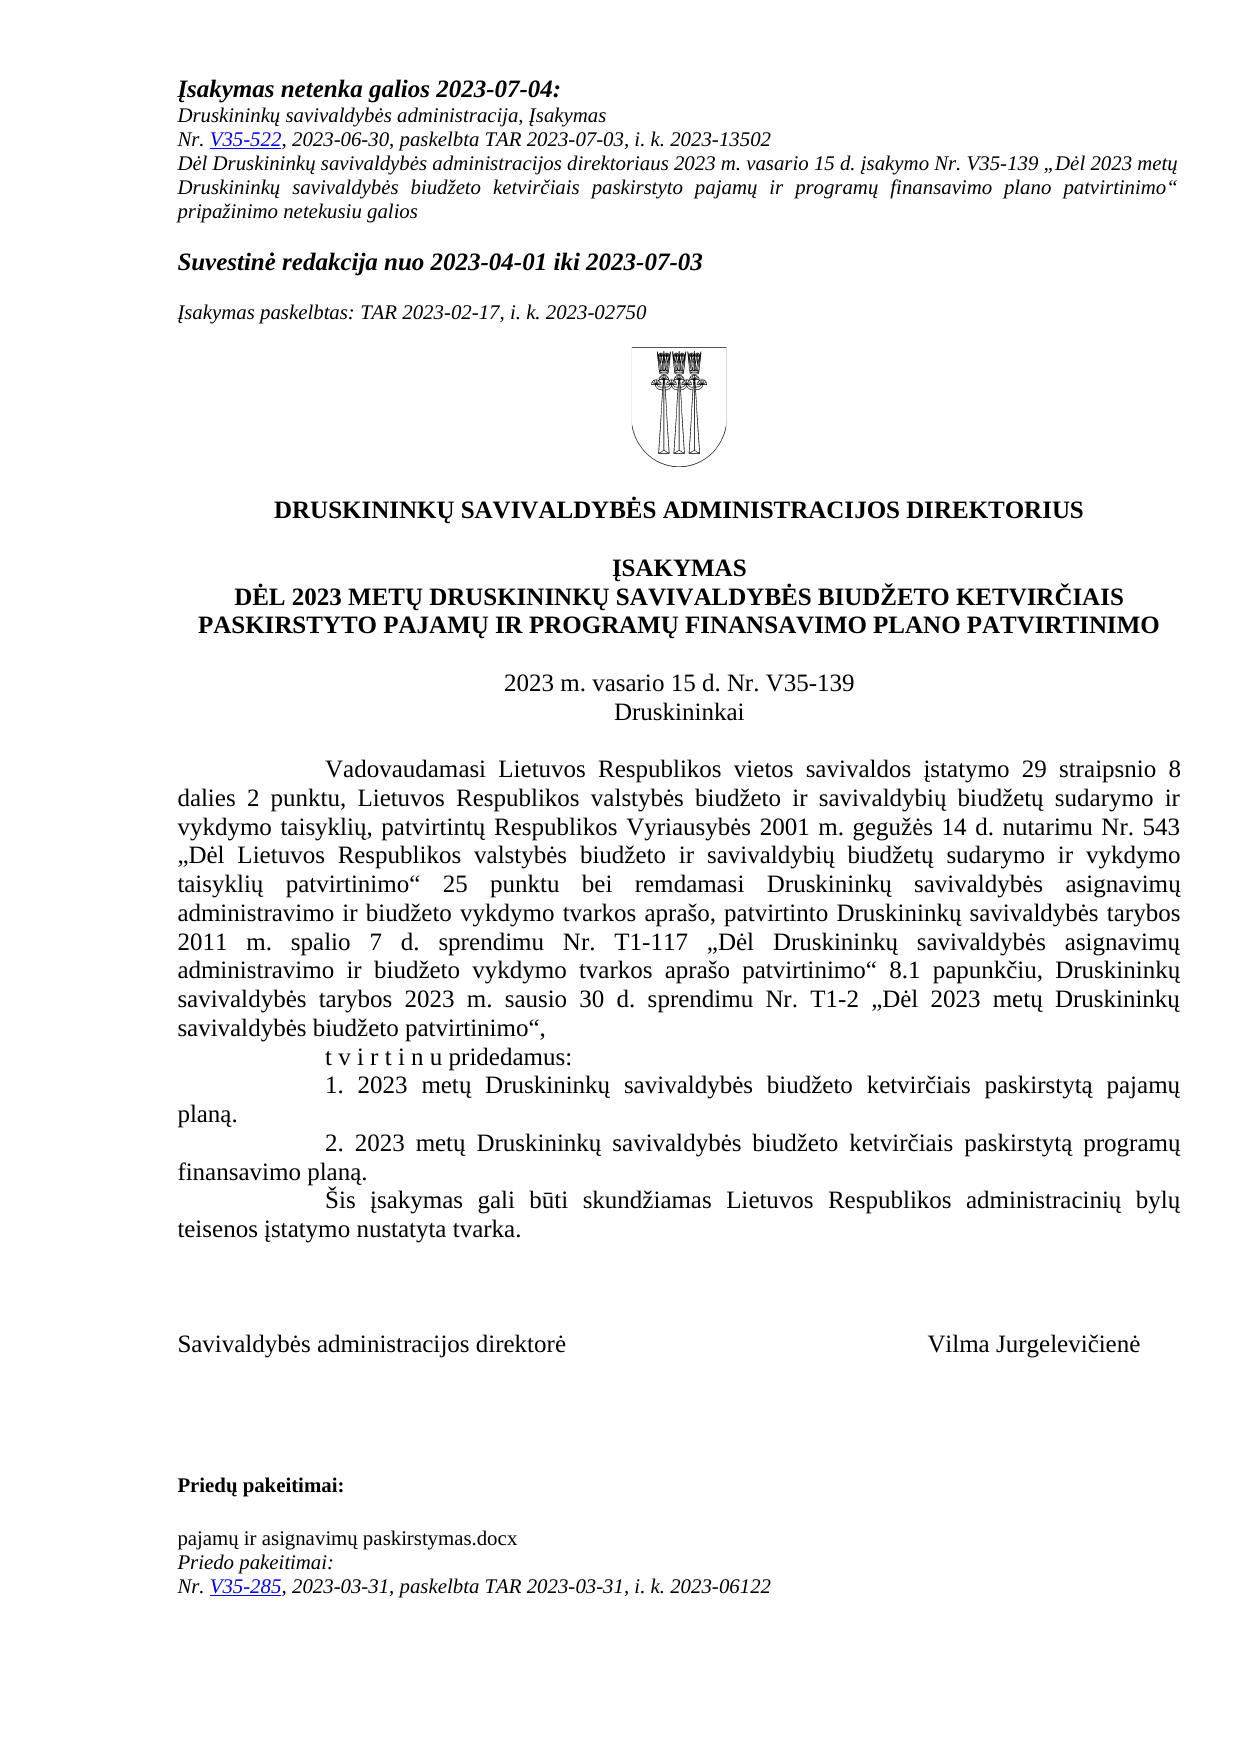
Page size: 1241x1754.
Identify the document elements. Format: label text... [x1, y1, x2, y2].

text Savivaldybės administracijos direktorė Vilma Jurgelevičienė [177, 1329, 1181, 1358]
text 1. 2023 metų Druskininkų savivaldybės biudžeto ketvirčiais paskirstytą pajamų planą. [177, 1071, 1181, 1128]
text 2. 2023 metų Druskininkų savivaldybės biudžeto ketvirčiais paskirstytą programų finansavimo planą. [177, 1128, 1181, 1186]
text ĮSAKYMAS [177, 553, 1181, 582]
text Įsakymas paskelbtas: TAR 2023-02-17, i. k. 2023-02750 [177, 300, 1181, 324]
text Priedo pakeitimai: [177, 1550, 1181, 1574]
text Suvestinė redakcija nuo 2023-04-01 iki 2023-07-03 [177, 247, 1181, 276]
text 2023 m. vasario 15 d. Nr. V35-139 [177, 668, 1181, 697]
text pajamų ir asignavimų paskirstymas.docx [177, 1526, 1181, 1550]
text Dėl Druskininkų savivaldybės administracijos direktoriaus 2023 m. vasario 15 d. įsakymo Nr. V35-139 „Dėl 2023 metų Druskininkų savivaldybės biudžeto ketvirčiais paskirstyto pajamų ir programų finansavimo plano patvirtinimo“ pripažinimo netekusiu galios [177, 151, 1181, 223]
text t v i r t i n u pridedamus: [177, 1042, 1181, 1071]
text DRUSKININKŲ SAVIVALDYBĖS ADMINISTRACIJOS DIREKTORIUS [177, 496, 1181, 524]
text Druskininkų savivaldybės administracija, Įsakymas [177, 103, 1181, 127]
text Nr. V35-285, 2023-03-31, paskelbta TAR 2023-03-31, i. k. 2023-06122 [177, 1574, 1181, 1598]
text Priedų pakeitimai: [177, 1473, 1181, 1497]
text Vadovaudamasi Lietuvos Respublikos vietos savivaldos įstatymo 29 straipsnio 8 dalies 2 punktu, Lietuvos Respublikos valstybės biudžeto ir savivaldybių biudžetų sudarymo ir vykdymo taisyklių, patvirtintų Respublikos Vyriausybės 2001 m. gegužės 14 d. nutarimu Nr. 543 „Dėl Lietuvos Respublikos valstybės biudžeto ir savivaldybių biudžetų sudarymo ir vykdymo taisyklių patvirtinimo“ 25 punktu bei remdamasi Druskininkų savivaldybės asignavimų administravimo ir biudžeto vykdymo tvarkos aprašo, patvirtinto Druskininkų savivaldybės tarybos 2011 m. spalio 7 d. sprendimu Nr. T1-117 „Dėl Druskininkų savivaldybės asignavimų administravimo ir biudžeto vykdymo tvarkos aprašo patvirtinimo“ 8.1 papunkčiu, Druskininkų savivaldybės tarybos 2023 m. sausio 30 d. sprendimu Nr. T1-2 „Dėl 2023 metų Druskininkų savivaldybės biudžeto patvirtinimo“, [177, 754, 1181, 1042]
text Druskininkai [177, 697, 1181, 726]
text Nr. V35-522, 2023-06-30, paskelbta TAR 2023-07-03, i. k. 2023-13502 [177, 127, 1181, 151]
text Šis įsakymas gali būti skundžiamas Lietuvos Respublikos administracinių bylų teisenos įstatymo nustatyta tvarka. [177, 1186, 1181, 1243]
text Įsakymas netenka galios 2023-07-04: [177, 74, 1181, 103]
text Dėl 2023 mETŲ DRUSKININKŲ Savivaldybės biudžeto KETVIRČIAIS PASKIRSTYTO PAJAMŲ IR PROGRAMŲ FINANSAVIMO PLANO PATVIRTINIMO [177, 582, 1181, 639]
